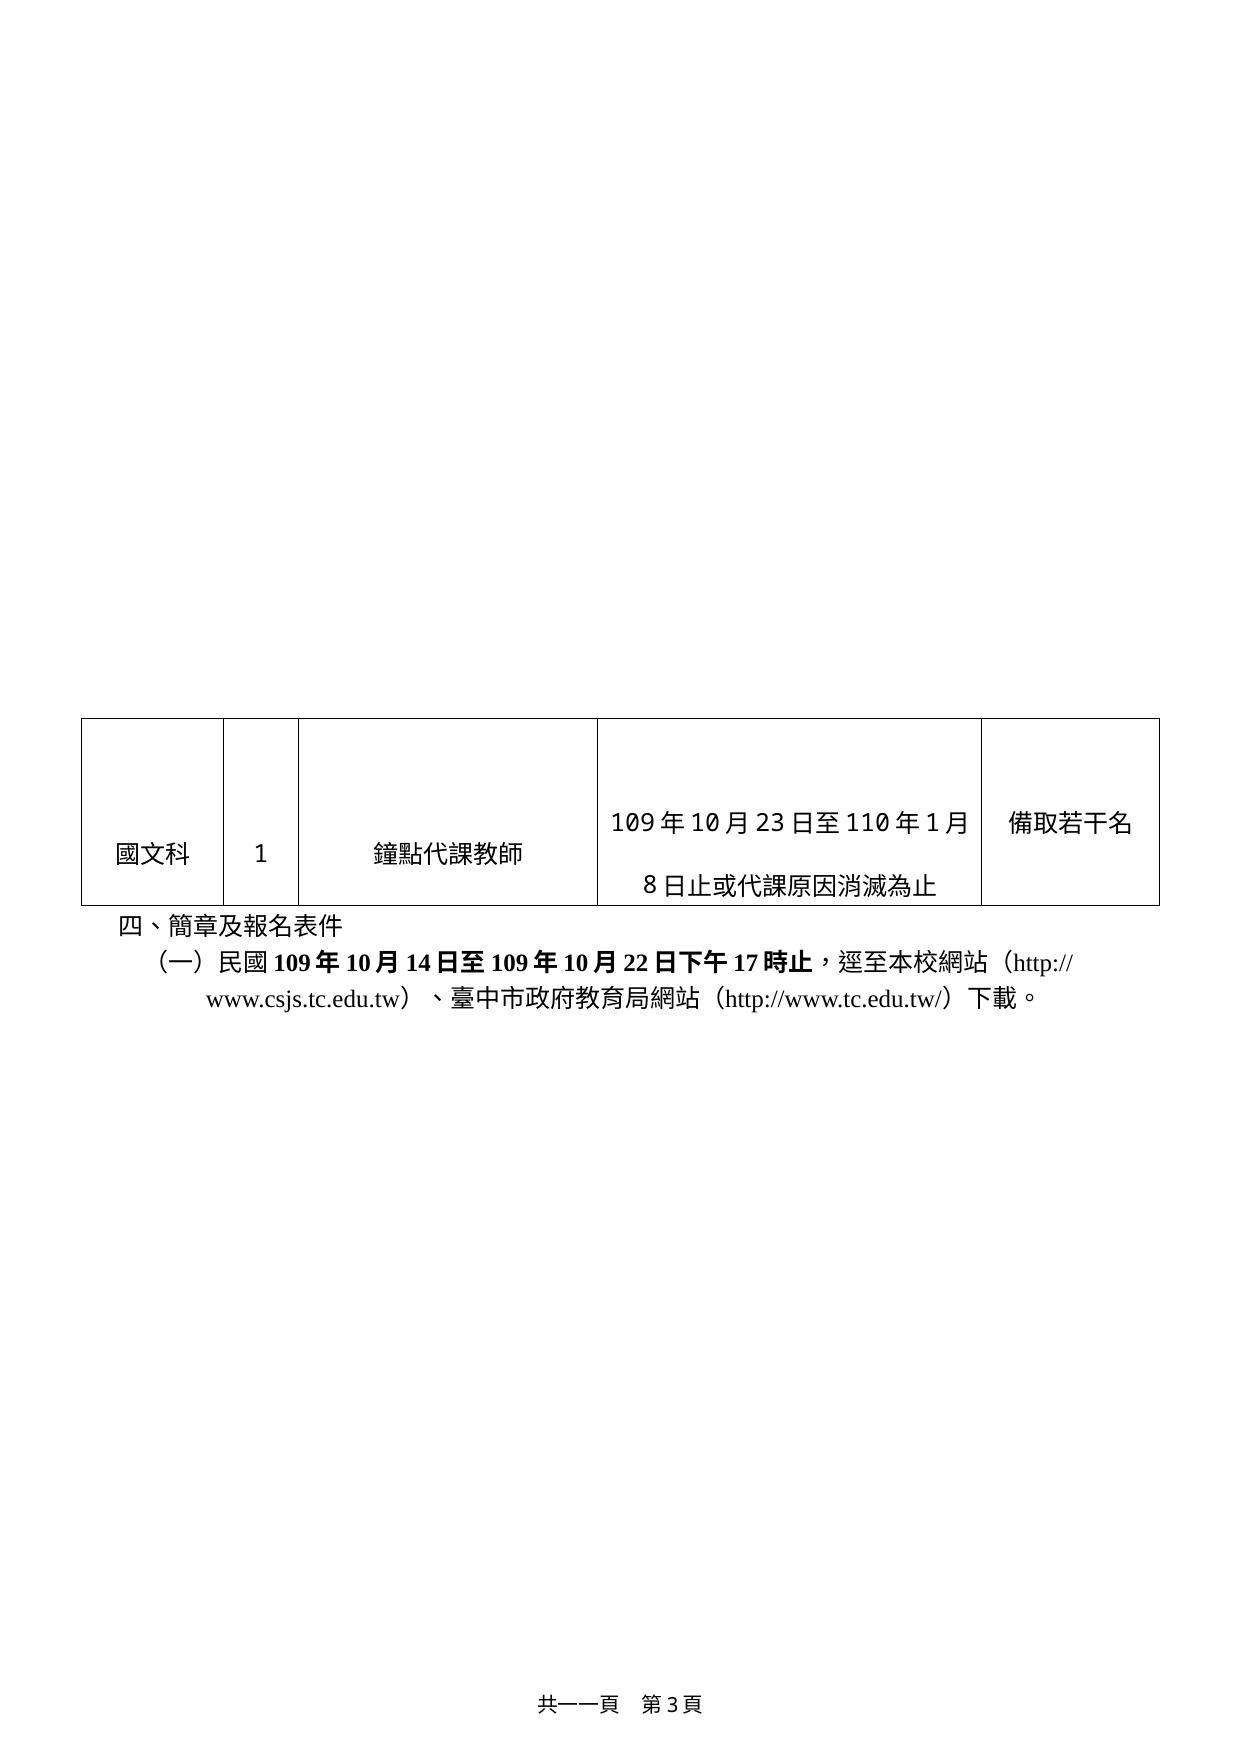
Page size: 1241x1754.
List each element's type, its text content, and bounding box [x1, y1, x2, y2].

table_cell 鐘點代課教師 [299, 719, 597, 905]
table_cell 備取若干名 [982, 719, 1159, 905]
table_cell 國文科 [82, 719, 223, 905]
table_cell 109年10月23日至110年1月8日止或代課原因消滅為止 [598, 719, 981, 905]
text （一）民國109年10月14日至109年10月22日下午17時止，逕至本校網站（http://www.csjs.tc.edu.tw）、臺中市政府教育局網站（http://www.tc.edu.tw/）下載。 [143, 942, 1122, 1015]
table_cell 1 [224, 719, 298, 905]
text 四、簡章及報名表件 [118, 906, 1122, 942]
